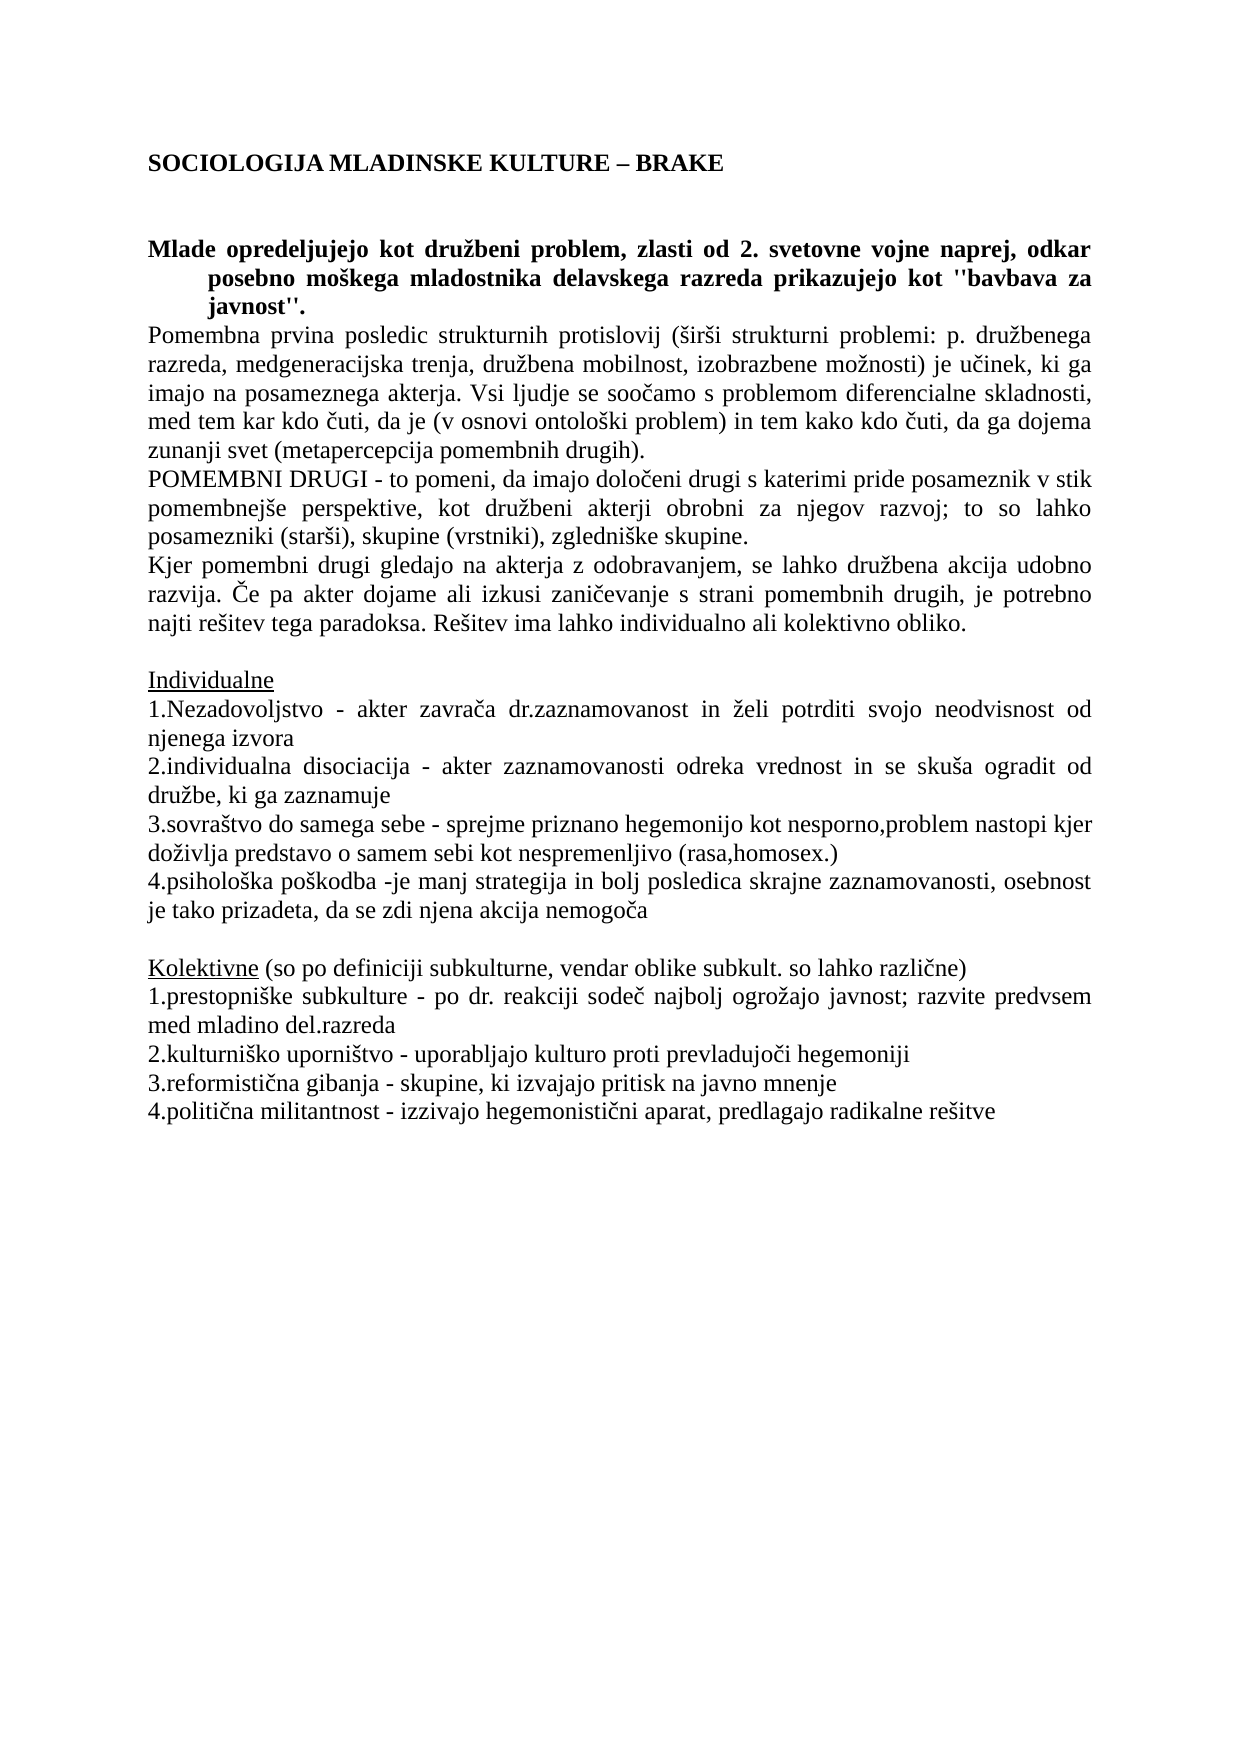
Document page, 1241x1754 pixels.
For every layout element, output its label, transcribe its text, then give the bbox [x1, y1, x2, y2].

text Kolektivne (so po definiciji subkulturne, vendar oblike subkult. so lahko različne) [148, 953, 1093, 981]
text 3.reformistična gibanja - skupine, ki izvajajo pritisk na javno mnenje [148, 1068, 1093, 1096]
text 1.prestopniške subkulture - po dr. reakciji sodeč najbolj ogrožajo javnost; razvite predvsem med mladino del.razreda [148, 981, 1093, 1039]
text 2.individualna disociacija - akter zaznamovanosti odreka vrednost in se skuša ogradit od družbe, ki ga zaznamuje [148, 751, 1093, 809]
text Pomembna prvina posledic strukturnih protislovij (širši strukturni problemi: p. družbenega razreda, medgeneracijska trenja, družbena mobilnost, izobrazbene možnosti) je učinek, ki ga imajo na posameznega akterja. Vsi ljudje se soočamo s problemom diferencialne skladnosti, med tem kar kdo čuti, da je (v osnovi ontološki problem) in tem kako kdo čuti, da ga dojema zunanji svet (metapercepcija pomembnih drugih). [148, 320, 1093, 464]
text 4.psihološka poškodba -je manj strategija in bolj posledica skrajne zaznamovanosti, osebnost je tako prizadeta, da se zdi njena akcija nemogoča [148, 866, 1093, 924]
text 4.politična militantnost - izzivajo hegemonistični aparat, predlagajo radikalne rešitve [148, 1096, 1093, 1125]
text Individualne [148, 665, 1093, 694]
text Kjer pomembni drugi gledajo na akterja z odobravanjem, se lahko družbena akcija udobno razvija. Če pa akter dojame ali izkusi zaničevanje s strani pomembnih drugih, je potrebno najti rešitev tega paradoksa. Rešitev ima lahko individualno ali kolektivno obliko. [148, 550, 1093, 636]
text 2.kulturniško uporništvo - uporabljajo kulturo proti prevladujoči hegemoniji [148, 1039, 1093, 1068]
text 1.Nezadovoljstvo - akter zavrača dr.zaznamovanost in želi potrditi svojo neodvisnost od njenega izvora [148, 694, 1093, 751]
subtitle SOCIOLOGIJA MLADINSKE KULTURE – BRAKE [148, 148, 1093, 176]
subtitle Mlade opredeljujejo kot družbeni problem, zlasti od 2. svetovne vojne naprej, odkar posebno moškega mladostnika delavskega razreda prikazujejo kot ''bavbava za javnost''. [148, 234, 1093, 320]
text 3.sovraštvo do samega sebe - sprejme priznano hegemonijo kot nesporno,problem nastopi kjer doživlja predstavo o samem sebi kot nespremenljivo (rasa,homosex.) [148, 809, 1093, 866]
text POMEMBNI DRUGI - to pomeni, da imajo določeni drugi s katerimi pride posameznik v stik pomembnejše perspektive, kot družbeni akterji obrobni za njegov razvoj; to so lahko posamezniki (starši), skupine (vrstniki), zgledniške skupine. [148, 464, 1093, 550]
